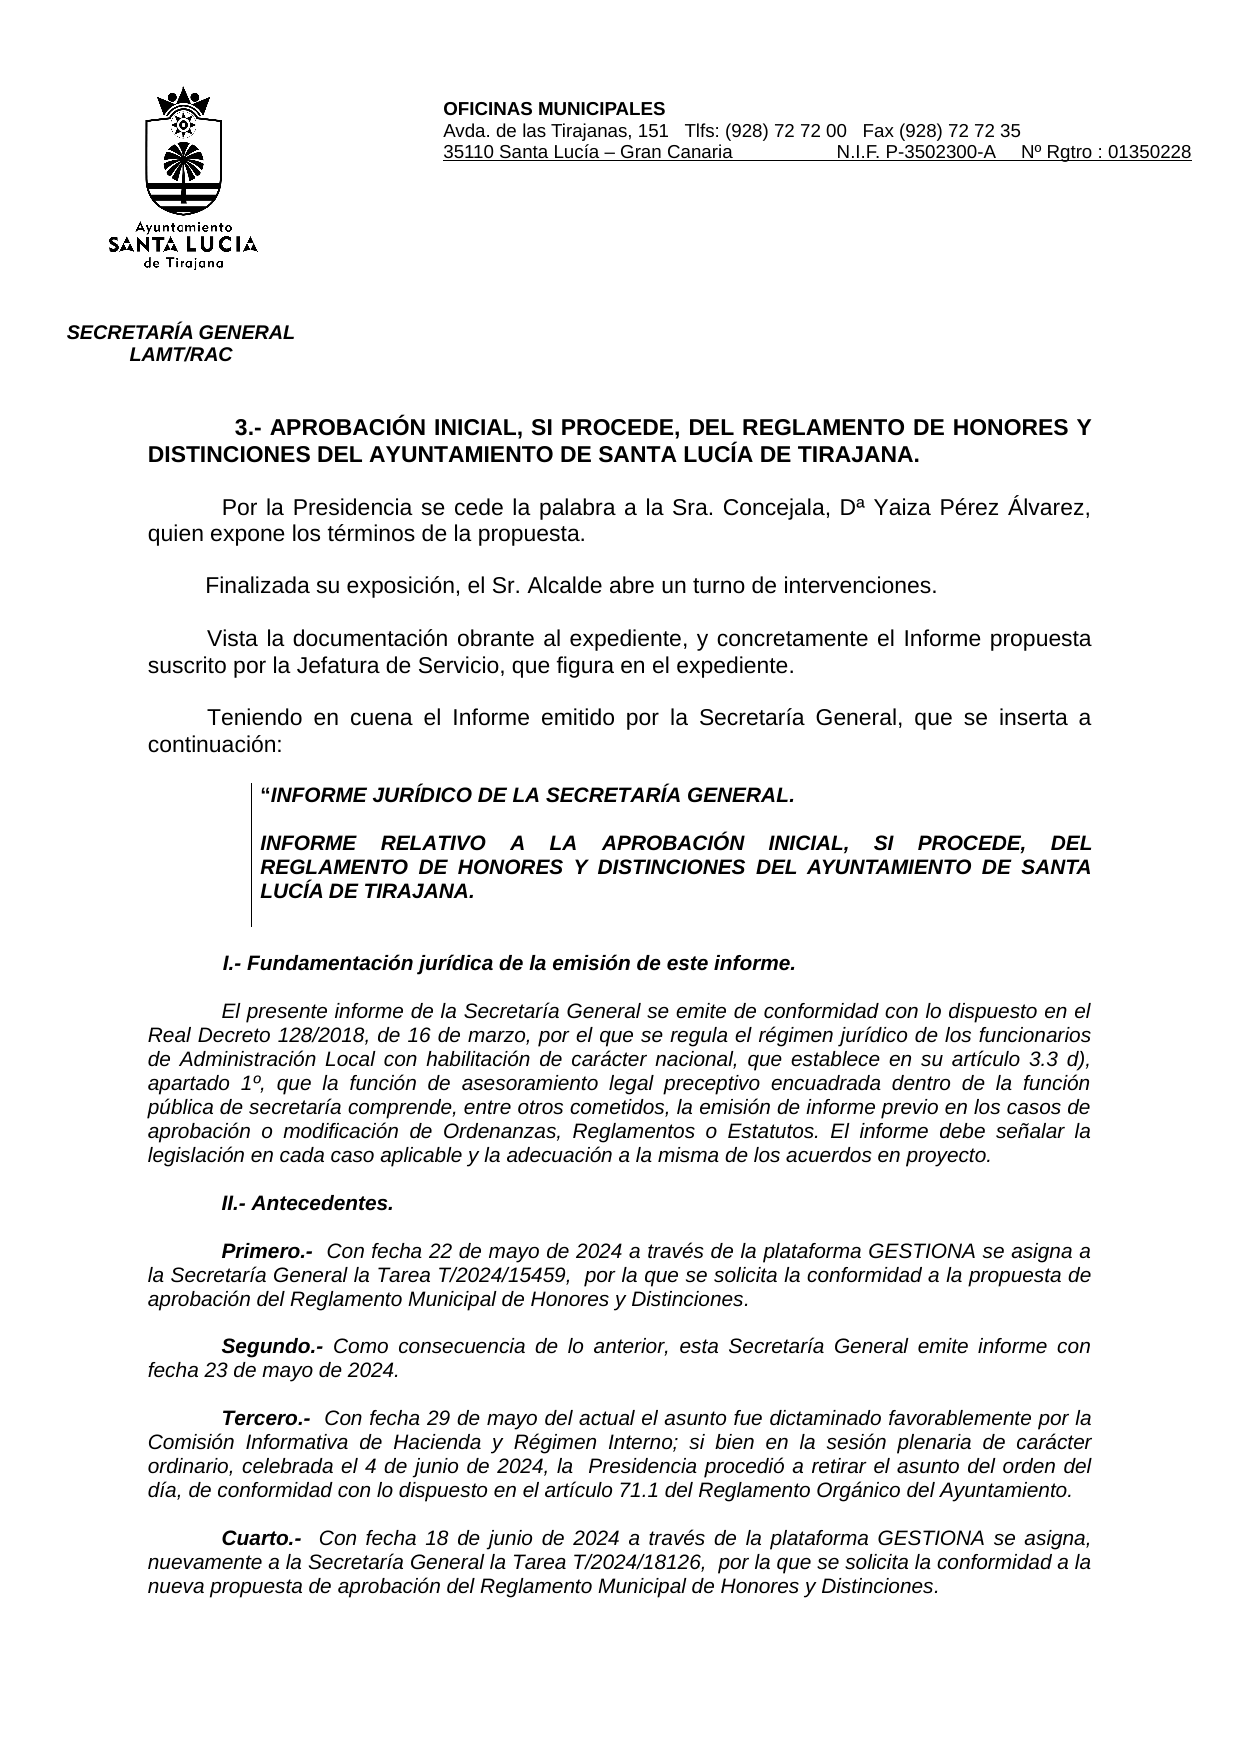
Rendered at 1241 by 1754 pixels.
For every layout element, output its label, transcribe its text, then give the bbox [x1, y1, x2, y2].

text Por la Presidencia se cede la palabra a la Sra. Concejala, Dª Yaiza Pérez Álvarez, quien expone los términos de la propuesta. [148, 493, 1092, 546]
text Cuarto.- Con fecha 18 de junio de 2024 a través de la plataforma GESTIONA se asigna, nuevamente a la Secretaría General la Tarea T/2024/18126, por la que se solicita la conformidad a la nueva propuesta de aprobación del Reglamento Municipal de Honores y Distinciones. [148, 1526, 1092, 1598]
list INFORME RELATIVO A LA APROBACIÓN INICIAL, SI PROCEDE, DEL REGLAMENTO DE HONORES Y DISTINCIONES DEL AYUNTAMIENTO DE SANTA LUCÍA DE TIRAJANA. [252, 831, 1093, 903]
text I.- Fundamentación jurídica de la emisión de este informe. [148, 951, 1092, 975]
text El presente informe de la Secretaría General se emite de conformidad con lo dispuesto en el Real Decreto 128/2018, de 16 de marzo, por el que se regula el régimen jurídico de los funcionarios de Administración Local con habilitación de carácter nacional, que establece en su artículo 3.3 d), apartado 1º, que la función de asesoramiento legal preceptivo encuadrada dentro de la función pública de secretaría comprende, entre otros cometidos, la emisión de informe previo en los casos de aprobación o modificación de Ordenanzas, Reglamentos o Estatutos. El informe debe señalar la legislación en cada caso aplicable y la adecuación a la misma de los acuerdos en proyecto. [148, 999, 1092, 1167]
text II.- Antecedentes. [148, 1191, 1092, 1214]
picture [80, 56, 286, 296]
text 3.- APROBACIÓN INICIAL, SI PROCEDE, DEL REGLAMENTO DE HONORES Y DISTINCIONES DEL AYUNTAMIENTO DE SANTA LUCÍA DE TIRAJANA. [148, 414, 1092, 467]
text Teniendo en cuena el Informe emitido por la Secretaría General, que se inserta a continuación: [148, 704, 1092, 757]
text Primero.- Con fecha 22 de mayo de 2024 a través de la plataforma GESTIONA se asigna a la Secretaría General la Tarea T/2024/15459, por la que se solicita la conformidad a la propuesta de aprobación del Reglamento Municipal de Honores y Distinciones. [148, 1238, 1092, 1310]
text Vista la documentación obrante al expediente, y concretamente el Informe propuesta suscrito por la Jefatura de Servicio, que figura en el expediente. [148, 625, 1092, 678]
text Tercero.- Con fecha 29 de mayo del actual el asunto fue dictaminado favorablemente por la Comisión Informativa de Hacienda y Régimen Interno; si bien en la sesión plenaria de carácter ordinario, celebrada el 4 de junio de 2024, la Presidencia procedió a retirar el asunto del orden del día, de conformidad con lo dispuesto en el artículo 71.1 del Reglamento Orgánico del Ayuntamiento. [148, 1406, 1092, 1502]
text Segundo.- Como consecuencia de lo anterior, esta Secretaría General emite informe con fecha 23 de mayo de 2024. [148, 1334, 1092, 1382]
list “INFORME JURÍDICO DE LA SECRETARÍA GENERAL. [252, 783, 1093, 807]
text Finalizada su exposición, el Sr. Alcalde abre un turno de intervenciones. [148, 572, 1092, 599]
